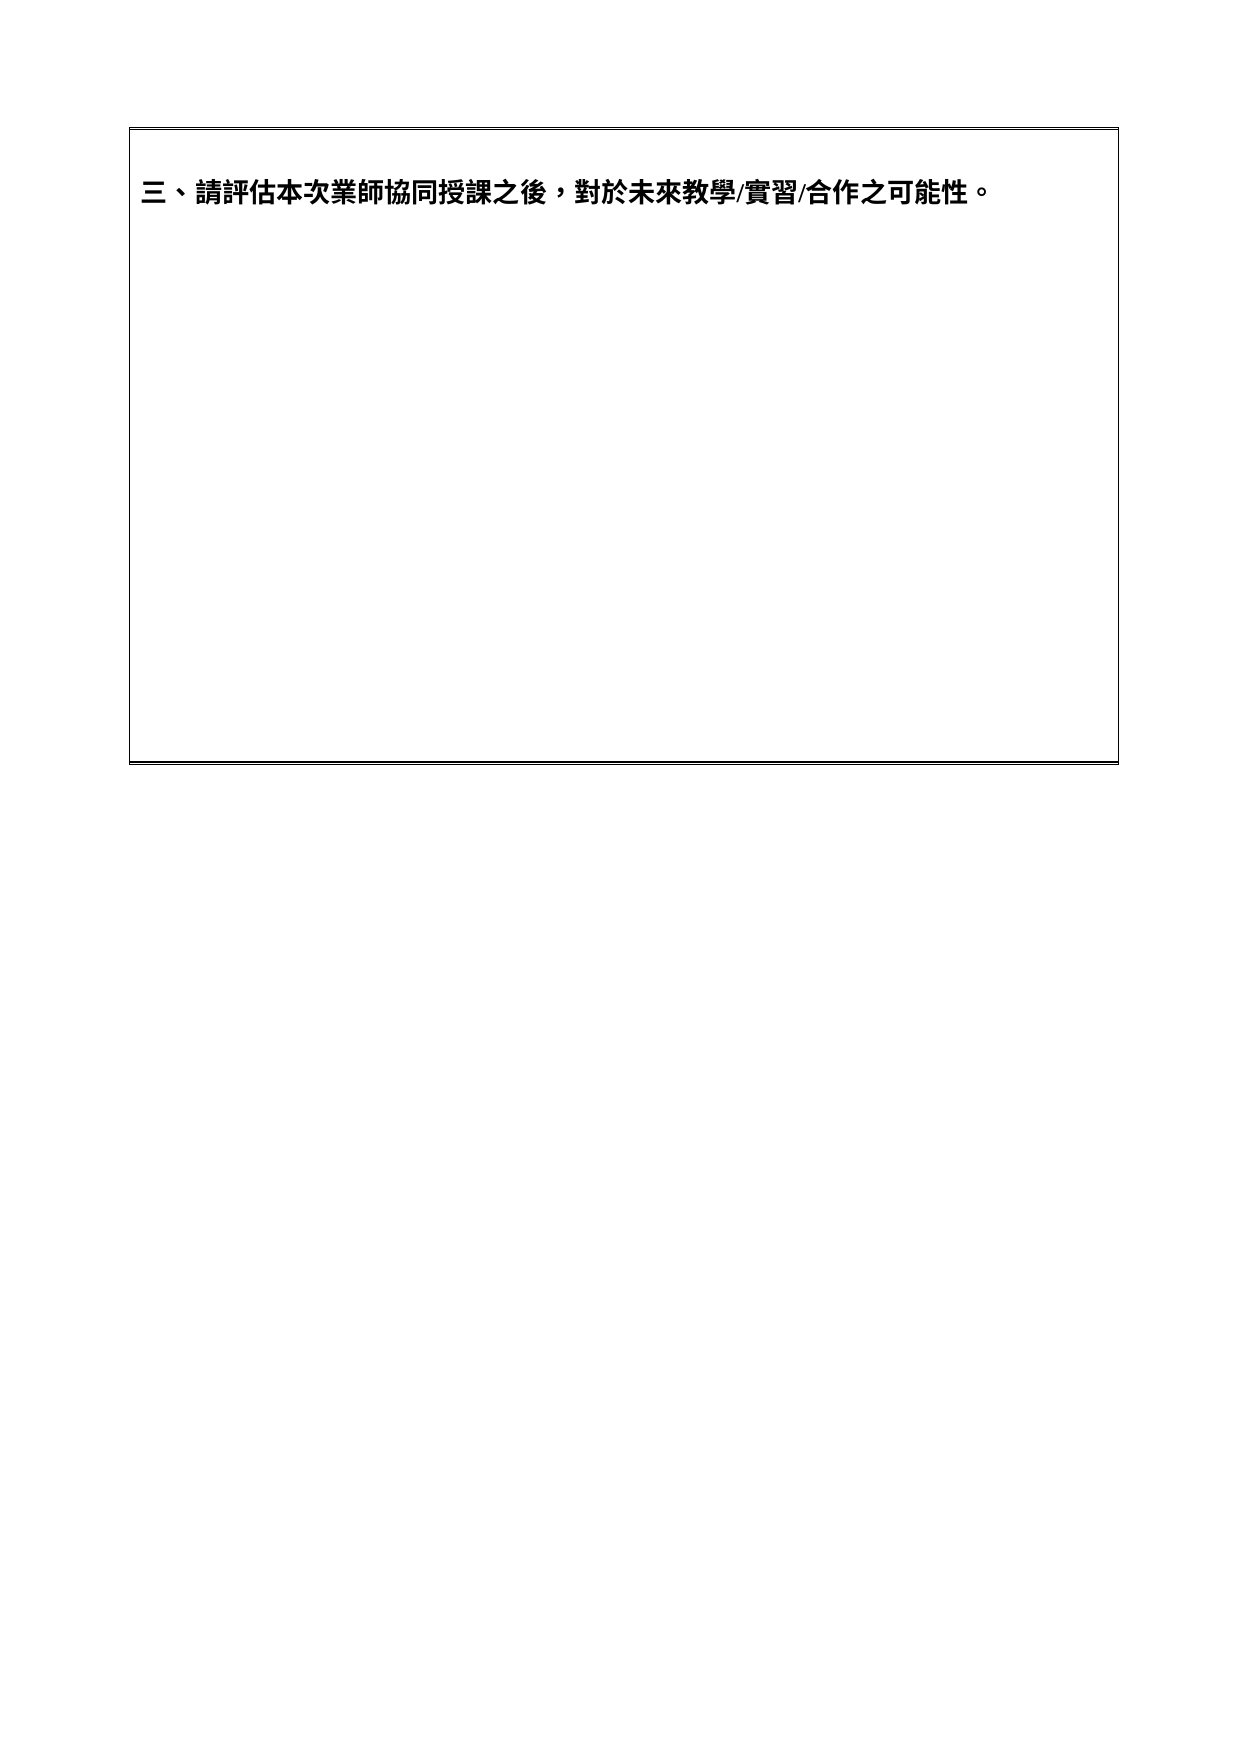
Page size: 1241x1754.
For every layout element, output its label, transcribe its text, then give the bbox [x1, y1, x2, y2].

table_cell 三、請評估本次業師協同授課之後，對於未來教學/實習/合作之可能性。 [130, 130, 1118, 761]
